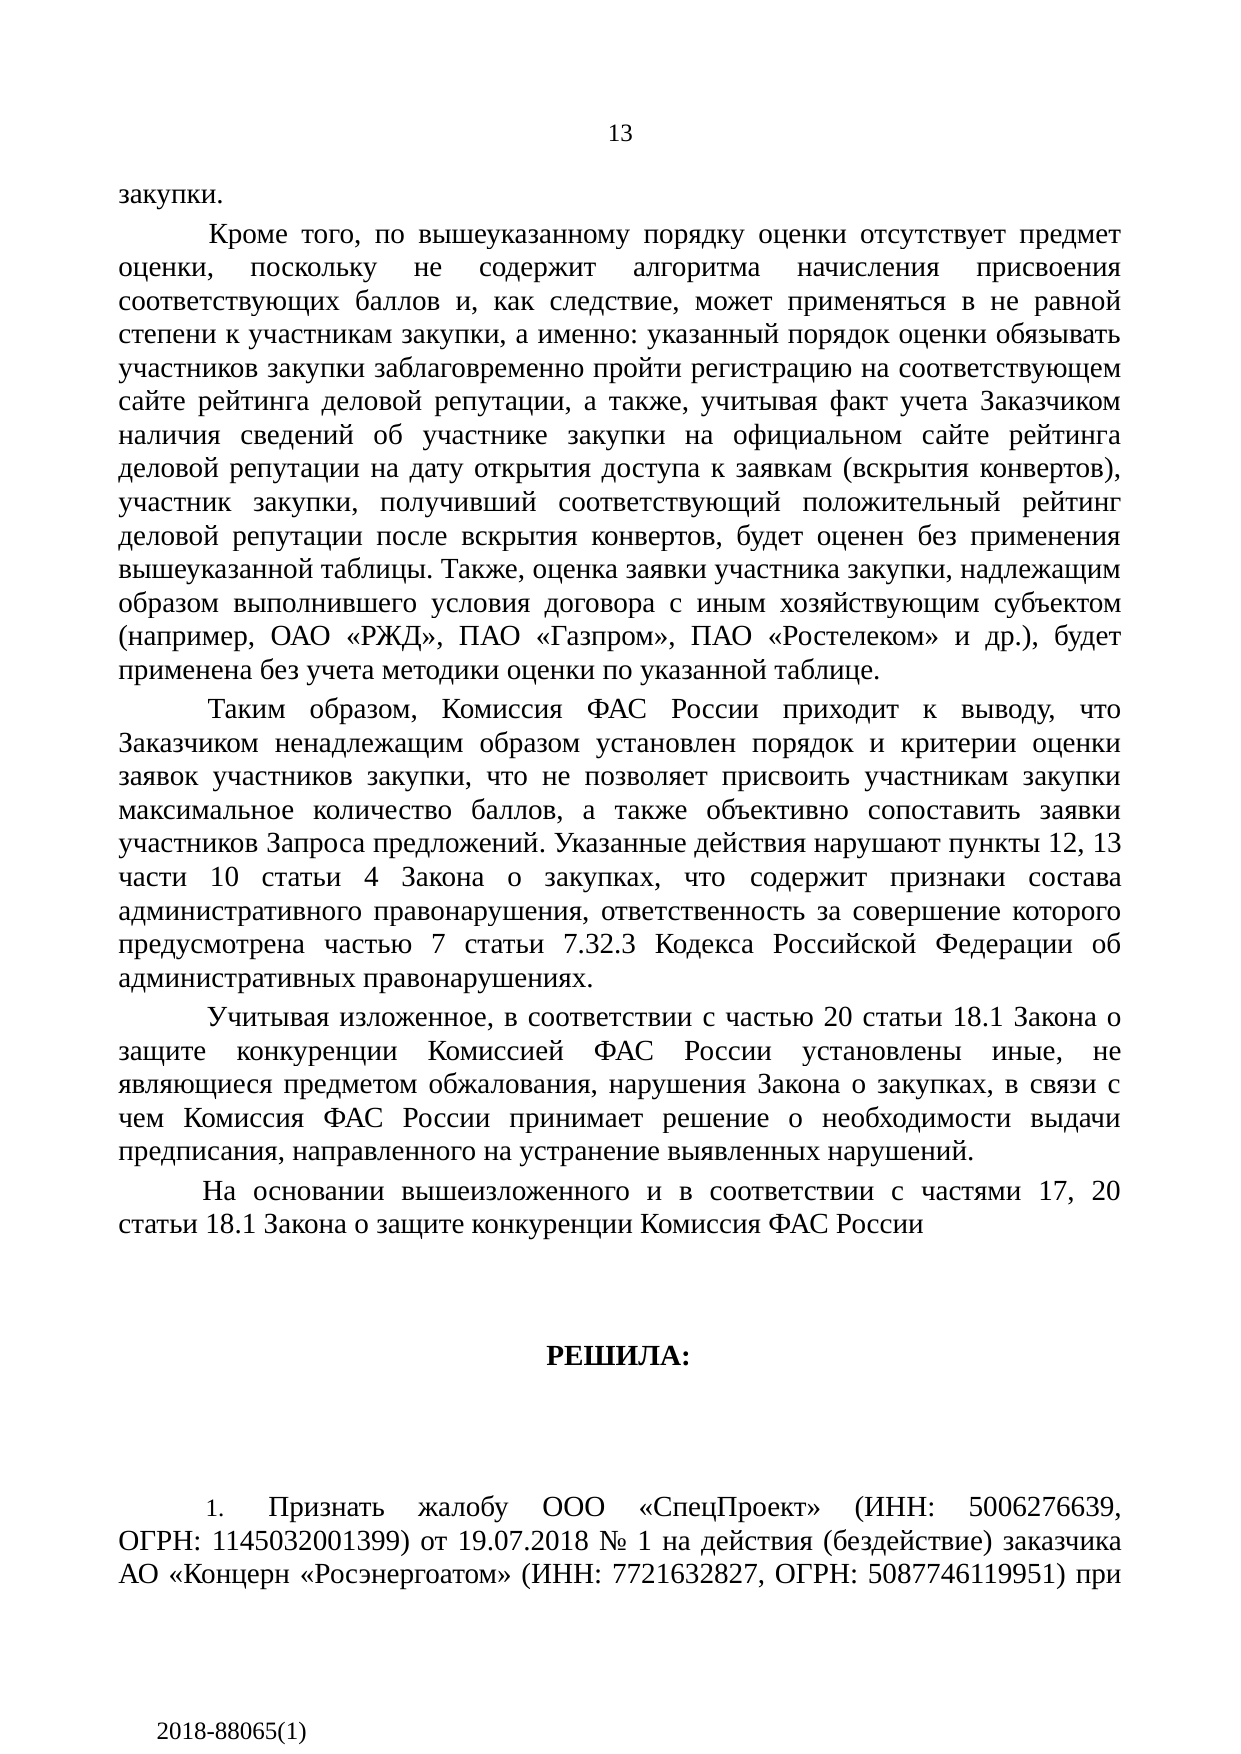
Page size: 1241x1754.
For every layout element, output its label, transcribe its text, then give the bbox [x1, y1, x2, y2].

text закупки. [118, 176, 1122, 210]
text На основании вышеизложенного и в соответствии с частями 17, 20 статьи 18.1 Закона о защите конкуренции Комиссия ФАС России [118, 1173, 1122, 1240]
text Таким образом, Комиссия ФАС России приходит к выводу, что Заказчиком ненадлежащим образом установлен порядок и критерии оценки заявок участников закупки, что не позволяет присвоить участникам закупки максимальное количество баллов, а также объективно сопоставить заявки участников Запроса предложений. Указанные действия нарушают пункты 12, 13 части 10 статьи 4 Закона о закупках, что содержит признаки состава административного правонарушения, ответственность за совершение которого предусмотрена частью 7 статьи 7.32.3 Кодекса Российской Федерации об административных правонарушениях. [118, 691, 1122, 993]
text Кроме того, по вышеуказанному порядку оценки отсутствует предмет оценки, поскольку не содержит алгоритма начисления присвоения соответствующих баллов и, как следствие, может применяться в не равной степени к участникам закупки, а именно: указанный порядок оценки обязывать участников закупки заблаговременно пройти регистрацию на соответствующем сайте рейтинга деловой репутации, а также, учитывая факт учета Заказчиком наличия сведений об участнике закупки на официальном сайте рейтинга деловой репутации на дату открытия доступа к заявкам (вскрытия конвертов), участник закупки, получивший соответствующий положительный рейтинг деловой репутации после вскрытия конвертов, будет оценен без применения вышеуказанной таблицы. Также, оценка заявки участника закупки, надлежащим образом выполнившего условия договора с иным хозяйствующим субъектом (например, ОАО «РЖД», ПАО «Газпром», ПАО «Ростелеком» и др.), будет применена без учета методики оценки по указанной таблице. [118, 216, 1122, 685]
text РЕШИЛА: [118, 1338, 1122, 1372]
list Учитывая изложенное, в соответствии с частью 20 статьи 18.1 Закона о защите конкуренции Комиссией ФАС России установлены иные, не являющиеся предметом обжалования, нарушения Закона о закупках, в связи с чем Комиссия ФАС России принимает решение о необходимости выдачи предписания, направленного на устранение выявленных нарушений. [118, 999, 1122, 1167]
list Признать жалобу ООО «СпецПроект» (ИНН: 5006276639, ОГРН: 1145032001399) от 19.07.2018 № 1 на действия (бездействие) заказчика АО «Концерн «Росэнергоатом» (ИНН: 7721632827, ОГРН: 5087746119951) при проведении открытого запроса предложений в электронной форме на право заключения договора на оказание услуг по обследованию территории на наличие взрывоопасных предметов на участке строительства объекта «Смоленская АЭС» (извещение № 31806633218) необоснованной [118, 1489, 1122, 1590]
